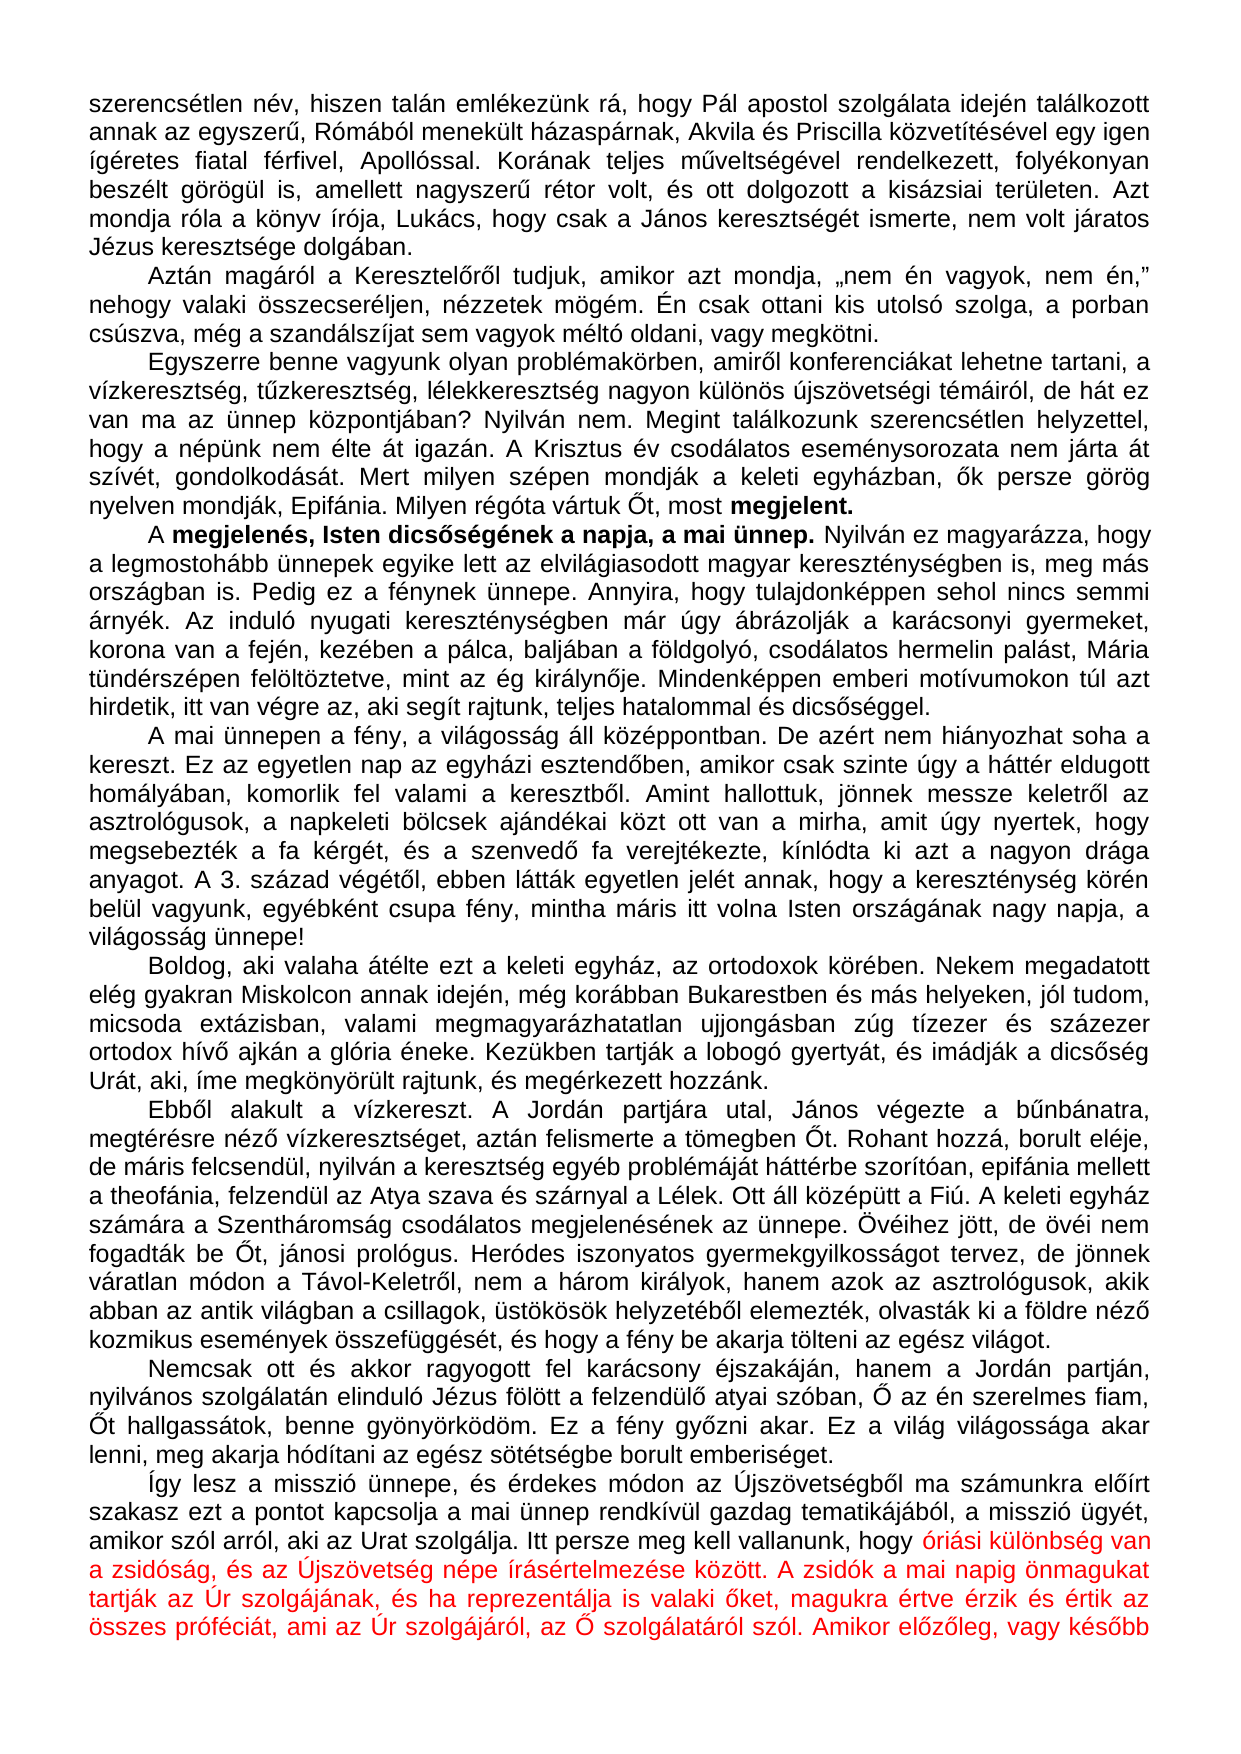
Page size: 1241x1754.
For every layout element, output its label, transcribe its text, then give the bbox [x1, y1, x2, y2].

text szerencsétlen név, hiszen talán emlékezünk rá, hogy Pál apostol szolgálata idején találkozott annak az egyszerű, Rómából menekült házaspárnak, Akvila és Priscilla közvetítésével egy igen ígéretes fiatal férfivel, Apollóssal. Korának teljes műveltségével rendelkezett, folyékonyan beszélt görögül is, amellett nagyszerű rétor volt, és ott dolgozott a kisázsiai területen. Azt mondja róla a könyv írója, Lukács, hogy csak a János keresztségét ismerte, nem volt járatos Jézus keresztsége dolgában. [88, 88, 1152, 261]
text Aztán magáról a Keresztelőről tudjuk, amikor azt mondja, „nem én vagyok, nem én,” nehogy valaki összecseréljen, nézzetek mögém. Én csak ottani kis utolsó szolga, a porban csúszva, még a szandálszíjat sem vagyok méltó oldani, vagy megkötni. [88, 261, 1152, 347]
text A megjelenés, Isten dicsőségének a napja, a mai ünnep. Nyilván ez magyarázza, hogy a legmostohább ünnepek egyike lett az elvilágiasodott magyar kereszténységben is, meg más országban is. Pedig ez a fénynek ünnepe. Annyira, hogy tulajdonképpen sehol nincs semmi árnyék. Az induló nyugati kereszténységben már úgy ábrázolják a karácsonyi gyermeket, korona van a fején, kezében a pálca, baljában a földgolyó, csodálatos hermelin palást, Mária tündérszépen felöltöztetve, mint az ég királynője. Mindenképpen emberi motívumokon túl azt hirdetik, itt van végre az, aki segít rajtunk, teljes hatalommal és dicsőséggel. [88, 520, 1152, 721]
text Így lesz a misszió ünnepe, és érdekes módon az Újszövetségből ma számunkra előírt szakasz ezt a pontot kapcsolja a mai ünnep rendkívül gazdag tematikájából, a misszió ügyét, amikor szól arról, aki az Urat szolgálja. Itt persze meg kell vallanunk, hogy óriási különbség van a zsidóság, és az Újszövetség népe írásértelmezése között. A zsidók a mai napig önmagukat tartják az Úr szolgájának, és ha reprezentálja is valaki őket, magukra értve érzik és értik az összes próféciát, ami az Úr szolgájáról, az Ő szolgálatáról szól. Amikor előzőleg, vagy később [88, 1468, 1152, 1641]
text Nemcsak ott és akkor ragyogott fel karácsony éjszakáján, hanem a Jordán partján, nyilvános szolgálatán elinduló Jézus fölött a felzendülő atyai szóban, Ő az én szerelmes fiam, Őt hallgassátok, benne gyönyörködöm. Ez a fény győzni akar. Ez a világ világossága akar lenni, meg akarja hódítani az egész sötétségbe borult emberiséget. [88, 1353, 1152, 1468]
text Egyszerre benne vagyunk olyan problémakörben, amiről konferenciákat lehetne tartani, a vízkeresztség, tűzkeresztség, lélekkeresztség nagyon különös újszövetségi témáiról, de hát ez van ma az ünnep központjában? Nyilván nem. Megint találkozunk szerencsétlen helyzettel, hogy a népünk nem élte át igazán. A Krisztus év csodálatos eseménysorozata nem járta át szívét, gondolkodását. Mert milyen szépen mondják a keleti egyházban, ők persze görög nyelven mondják, Epifánia. Milyen régóta vártuk Őt, most megjelent. [88, 347, 1152, 520]
text A mai ünnepen a fény, a világosság áll középpontban. De azért nem hiányozhat soha a kereszt. Ez az egyetlen nap az egyházi esztendőben, amikor csak szinte úgy a háttér eldugott homályában, komorlik fel valami a keresztből. Amint hallottuk, jönnek messze keletről az asztrológusok, a napkeleti bölcsek ajándékai közt ott van a mirha, amit úgy nyertek, hogy megsebezték a fa kérgét, és a szenvedő fa verejtékezte, kínlódta ki azt a nagyon drága anyagot. A 3. század végétől, ebben látták egyetlen jelét annak, hogy a kereszténység körén belül vagyunk, egyébként csupa fény, mintha máris itt volna Isten országának nagy napja, a világosság ünnepe! [88, 721, 1152, 951]
text Ebből alakult a vízkereszt. A Jordán partjára utal, János végezte a bűnbánatra, megtérésre néző vízkeresztséget, aztán felismerte a tömegben Őt. Rohant hozzá, borult eléje, de máris felcsendül, nyilván a keresztség egyéb problémáját háttérbe szorítóan, epifánia mellett a theofánia, felzendül az Atya szava és szárnyal a Lélek. Ott áll középütt a Fiú. A keleti egyház számára a Szentháromság csodálatos megjelenésének az ünnepe. Övéihez jött, de övéi nem fogadták be Őt, jánosi prológus. Heródes iszonyatos gyermekgyilkosságot tervez, de jönnek váratlan módon a Távol-Keletről, nem a három királyok, hanem azok az asztrológusok, akik abban az antik világban a csillagok, üstökösök helyzetéből elemezték, olvasták ki a földre néző kozmikus események összefüggését, és hogy a fény be akarja tölteni az egész világot. [88, 1095, 1152, 1353]
text Boldog, aki valaha átélte ezt a keleti egyház, az ortodoxok körében. Nekem megadatott elég gyakran Miskolcon annak idején, még korábban Bukarestben és más helyeken, jól tudom, micsoda extázisban, valami megmagyarázhatatlan ujjongásban zúg tízezer és százezer ortodox hívő ajkán a glória éneke. Kezükben tartják a lobogó gyertyát, és imádják a dicsőség Urát, aki, íme megkönyörült rajtunk, és megérkezett hozzánk. [88, 951, 1152, 1095]
